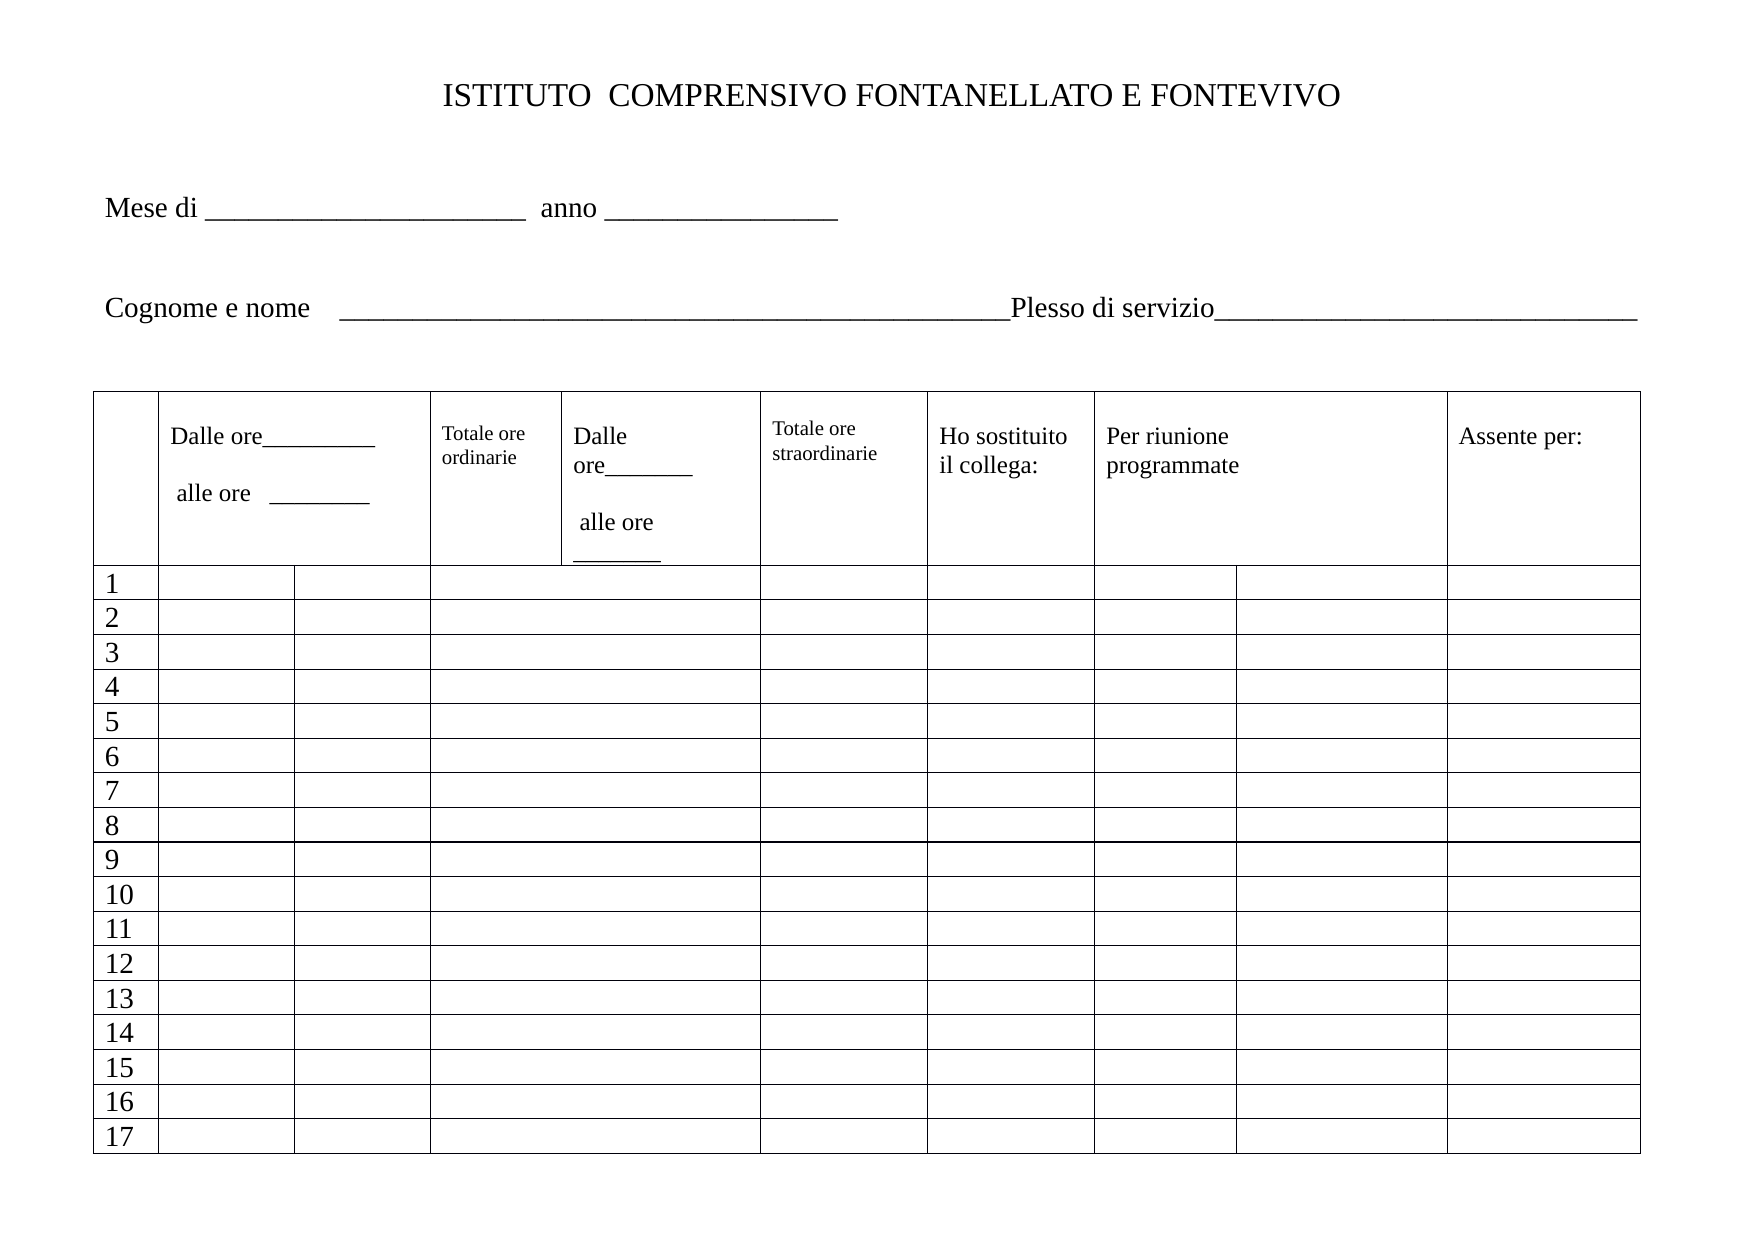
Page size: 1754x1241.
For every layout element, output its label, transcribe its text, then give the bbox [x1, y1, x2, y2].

table_cell [1095, 1085, 1236, 1118]
table_cell [761, 773, 927, 807]
table_cell [159, 912, 294, 945]
table_cell [928, 566, 1094, 599]
table_cell 6 [94, 739, 158, 772]
table_cell [295, 877, 430, 911]
table_cell 13 [94, 981, 158, 1014]
text Mese di ______________________ anno ________________ [104, 190, 1679, 223]
table_cell 7 [94, 773, 158, 807]
table_cell [1095, 1050, 1236, 1083]
table_cell [159, 877, 294, 911]
table_cell [431, 773, 760, 807]
table_cell [928, 946, 1094, 980]
table_cell [431, 808, 760, 841]
table_cell [1095, 704, 1236, 738]
table_cell [1095, 946, 1236, 980]
table_header Assente per: [1448, 392, 1640, 565]
table_cell [431, 843, 760, 876]
table_cell [159, 704, 294, 738]
table_cell [761, 843, 927, 876]
table_cell [159, 843, 294, 876]
table_cell [928, 704, 1094, 738]
table_cell [1237, 808, 1447, 841]
table_cell [1448, 566, 1640, 599]
table_cell [928, 843, 1094, 876]
table_cell [295, 600, 430, 634]
table_cell [1448, 704, 1640, 738]
table_cell [295, 773, 430, 807]
table_cell [431, 912, 760, 945]
table_cell [431, 981, 760, 1014]
table_cell [1237, 600, 1447, 634]
table_cell [761, 566, 927, 599]
table_header [94, 392, 158, 565]
table_cell 16 [94, 1085, 158, 1118]
table_cell [1237, 877, 1447, 911]
table_cell [761, 1050, 927, 1083]
table_cell [928, 808, 1094, 841]
table_cell [431, 877, 760, 911]
table_cell [1448, 773, 1640, 807]
table_cell [1448, 1085, 1640, 1118]
table_cell [1448, 635, 1640, 668]
table_cell 2 [431, 635, 760, 668]
table_cell 14 [94, 1015, 158, 1049]
table_cell [1448, 981, 1640, 1014]
table_cell 10 [94, 877, 158, 911]
table_cell [761, 600, 927, 634]
table_cell [1237, 843, 1447, 876]
table_cell [1095, 912, 1236, 945]
table_cell 1 [94, 566, 158, 599]
table_cell [159, 1050, 294, 1083]
table_cell [295, 1050, 430, 1083]
table_cell [928, 1119, 1094, 1153]
table_cell [1448, 877, 1640, 911]
table_cell [159, 1119, 294, 1153]
table_cell 5 [94, 704, 158, 738]
table_cell 15 [94, 1050, 158, 1083]
table_cell [928, 981, 1094, 1014]
table_cell [1095, 635, 1236, 668]
table_cell [159, 946, 294, 980]
table_cell [1237, 946, 1447, 980]
table_cell [1095, 600, 1236, 634]
table_cell [1095, 877, 1236, 911]
table_cell [295, 739, 430, 772]
table_cell [761, 808, 927, 841]
table_cell [761, 912, 927, 945]
table_cell [761, 739, 927, 772]
table_cell [761, 1119, 927, 1153]
table_cell 2 [431, 704, 760, 738]
table_cell [159, 1015, 294, 1049]
table_header Ho sostituito il collega: [928, 392, 1094, 565]
table_cell [295, 1015, 430, 1049]
table_cell [295, 566, 430, 599]
table_cell [1095, 843, 1236, 876]
table_cell [295, 843, 430, 876]
table_cell [159, 981, 294, 1014]
table_cell [295, 808, 430, 841]
table_cell [1237, 1015, 1447, 1049]
table_cell 2 [431, 600, 760, 634]
table_cell [295, 1119, 430, 1153]
table_cell [1448, 600, 1640, 634]
table_cell 2 [431, 670, 760, 703]
table_cell [159, 600, 294, 634]
table_cell [1448, 1015, 1640, 1049]
table_cell [928, 912, 1094, 945]
table_cell 17 [94, 1119, 158, 1153]
table_cell [1095, 739, 1236, 772]
table_cell [761, 635, 927, 668]
table_cell [1448, 843, 1640, 876]
table_cell [159, 670, 294, 703]
table_cell [1237, 981, 1447, 1014]
table_cell [295, 1085, 430, 1118]
table_cell [1237, 635, 1447, 668]
table_cell [1095, 670, 1236, 703]
table_header Dalle ore_________ alle ore ________ [159, 392, 430, 565]
table_cell [295, 946, 430, 980]
table_cell [1448, 670, 1640, 703]
table_cell [1237, 704, 1447, 738]
table_cell [928, 635, 1094, 668]
table_cell [928, 600, 1094, 634]
table_cell [295, 981, 430, 1014]
table_cell [1095, 981, 1236, 1014]
table_cell [1095, 1119, 1236, 1153]
table_cell [761, 1015, 927, 1049]
table_cell [295, 670, 430, 703]
table_cell 9 [94, 843, 158, 876]
table_cell 12 [94, 946, 158, 980]
table_cell [1095, 808, 1236, 841]
table_cell [1095, 1015, 1236, 1049]
table_cell [761, 981, 927, 1014]
table_cell 4 [94, 670, 158, 703]
table_cell [761, 670, 927, 703]
table_cell [1448, 1119, 1640, 1153]
text Cognome e nome ______________________________________________Plesso di servizio_____________________________ [104, 291, 1679, 324]
table_cell [928, 670, 1094, 703]
table_cell [1448, 739, 1640, 772]
table_cell [431, 1015, 760, 1049]
table_cell [431, 946, 760, 980]
table_cell [295, 704, 430, 738]
table_cell [928, 1085, 1094, 1118]
table_cell [1237, 912, 1447, 945]
table_cell 11 [94, 912, 158, 945]
table_cell [1448, 946, 1640, 980]
table_cell [159, 635, 294, 668]
table_cell 3 [94, 635, 158, 668]
table_cell [1237, 1050, 1447, 1083]
table_cell [431, 1050, 760, 1083]
table_cell [761, 1085, 927, 1118]
table_cell [761, 877, 927, 911]
table_cell [1237, 739, 1447, 772]
table_cell [295, 635, 430, 668]
table_cell [1095, 566, 1236, 599]
table_cell 2 [94, 600, 158, 634]
table_cell [159, 739, 294, 772]
table_cell [295, 912, 430, 945]
table_header Per riunione programmate [1095, 392, 1447, 565]
table_cell [1237, 1119, 1447, 1153]
table_cell [1237, 773, 1447, 807]
table_cell [1237, 670, 1447, 703]
table_cell [928, 773, 1094, 807]
table_header Totale ore ordinarie [431, 392, 561, 565]
table_header Dalle ore_______ alle ore _______ [562, 392, 760, 565]
table_cell [928, 877, 1094, 911]
table_cell [431, 1085, 760, 1118]
table_cell [761, 704, 927, 738]
table_cell [159, 773, 294, 807]
table_cell [159, 808, 294, 841]
table_cell [928, 1050, 1094, 1083]
table_cell [1448, 1050, 1640, 1083]
table_cell [431, 566, 760, 599]
table_cell [431, 739, 760, 772]
table_cell [1095, 773, 1236, 807]
table_cell [159, 1085, 294, 1118]
table_cell [761, 946, 927, 980]
table_cell [159, 566, 294, 599]
table_cell [928, 739, 1094, 772]
table_cell [1448, 912, 1640, 945]
table_cell [928, 1015, 1094, 1049]
table_cell [1237, 566, 1447, 599]
table_cell [1237, 1085, 1447, 1118]
table_header Totale ore straordinarie [761, 392, 927, 565]
table_cell [1448, 808, 1640, 841]
text ISTITUTO COMPRENSIVO FONTANELLATO E FONTEVIVO [104, 75, 1679, 113]
table_cell 8 [94, 808, 158, 841]
table_cell [431, 1119, 760, 1153]
